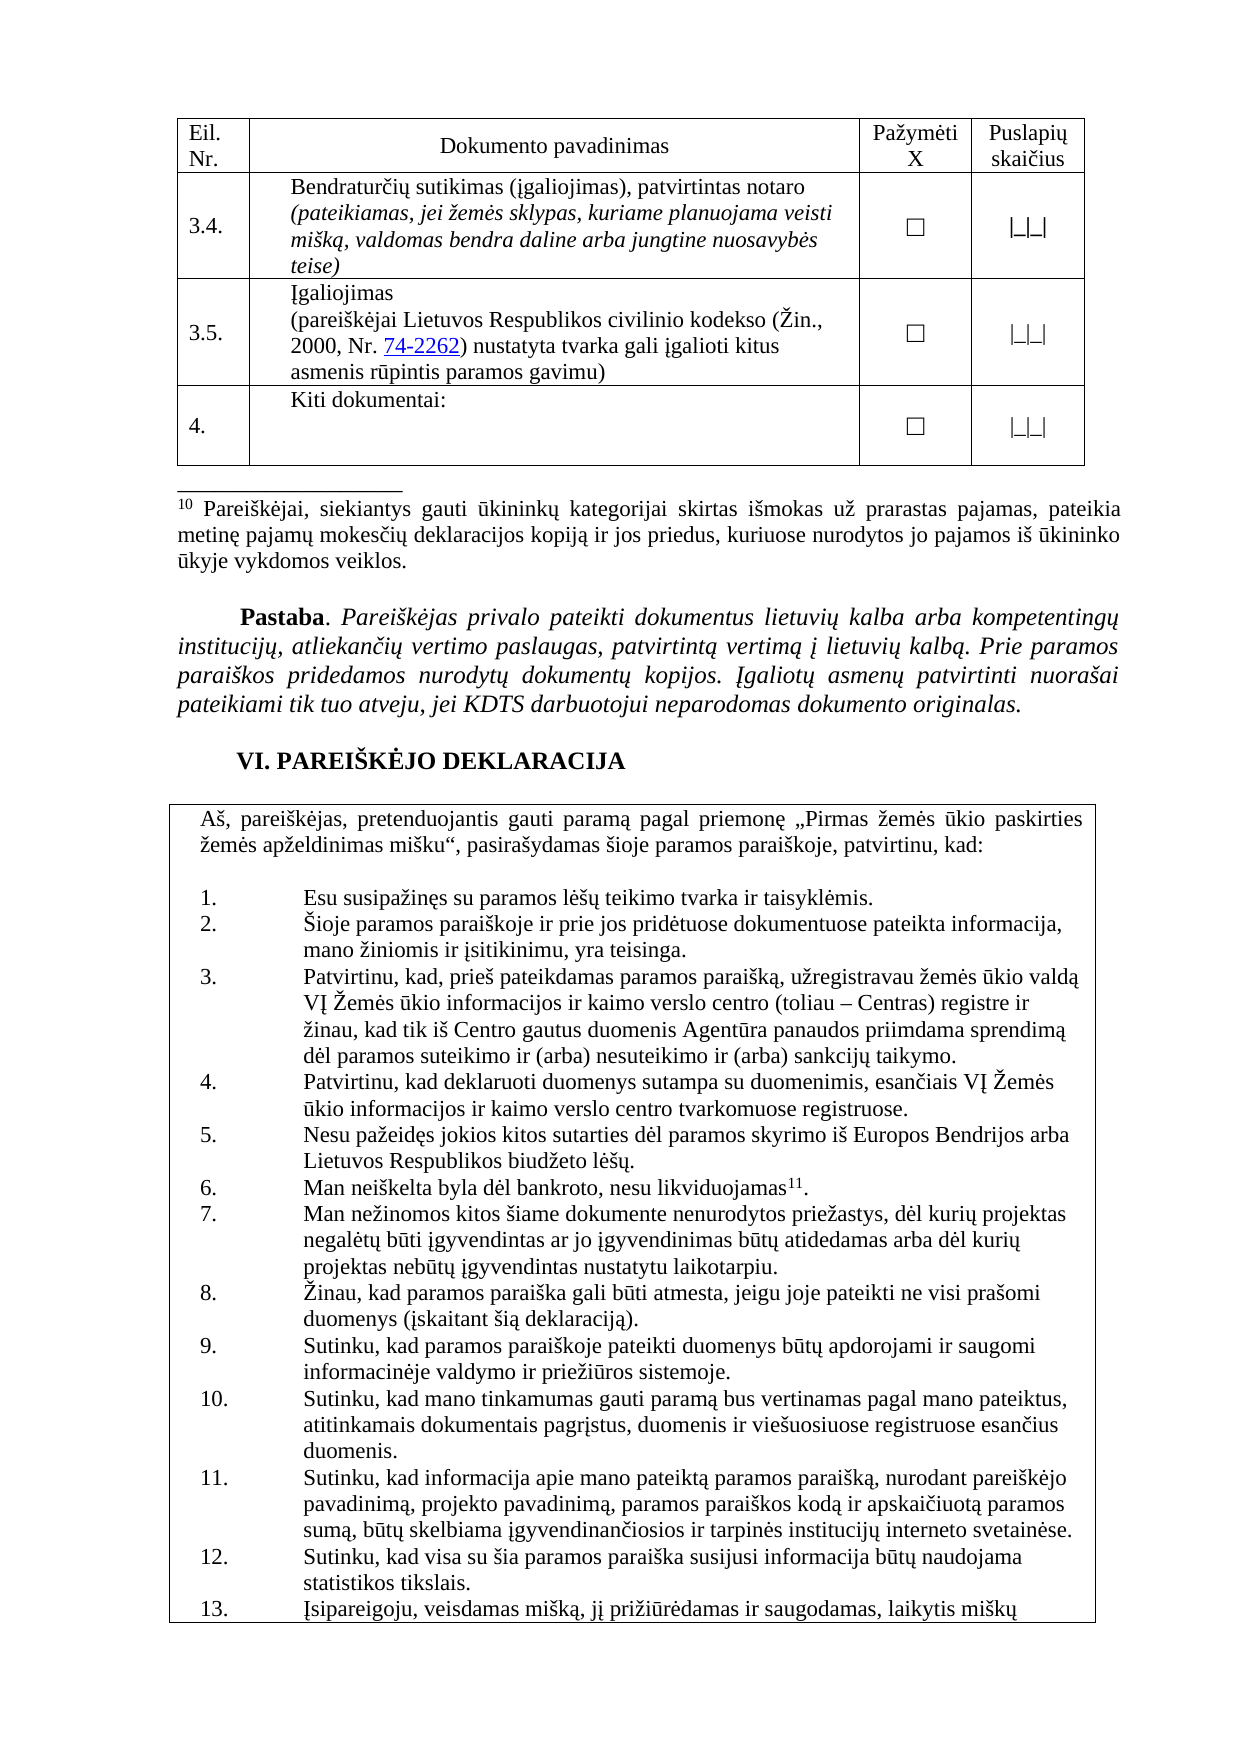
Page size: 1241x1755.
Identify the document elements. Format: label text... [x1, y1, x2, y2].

table_cell 3.5. [178, 279, 249, 385]
table_cell Kiti dokumentai: [250, 386, 859, 465]
table_header Aš, pareiškėjas, pretenduojantis gauti paramą pagal priemonę „Pirmas žemės ūkio paskirties žemės apželdinimas mišku“, pasirašydamas šioje paramos paraiškoje, patvirtinu, kad: 1. Esu susipažinęs su paramos lėšų teikimo tvarka ir taisyklėmis. 2. Šioje paramos paraiškoje ir prie jos pridėtuose dokumentuose pateikta informacija, mano žiniomis ir įsitikinimu, yra teisinga. 3. Patvirtinu, kad, prieš pateikdamas paramos paraišką, užregistravau žemės ūkio valdą VĮ Žemės ūkio informacijos ir kaimo verslo centro (toliau – Centras) registre ir žinau, kad tik iš Centro gautus duomenis Agentūra panaudos priimdama sprendimą dėl paramos suteikimo ir (arba) nesuteikimo ir (arba) sankcijų taikymo. 4. Patvirtinu, kad deklaruoti duomenys sutampa su duomenimis, esančiais VĮ Žemės ūkio informacijos ir kaimo verslo centro tvarkomuose registruose. 5. Nesu pažeidęs jokios kitos sutarties dėl paramos skyrimo iš Europos Bendrijos arba Lietuvos Respublikos biudžeto lėšų. 6. Man neiškelta byla dėl bankroto, nesu likviduojamas11. 7. Man nežinomos kitos šiame dokumente nenurodytos priežastys, dėl kurių projektas negalėtų būti įgyvendintas ar jo įgyvendinimas būtų atidedamas arba dėl kurių projektas nebūtų įgyvendintas nustatytu laikotarpiu. 8. Žinau, kad paramos paraiška gali būti atmesta, jeigu joje pateikti ne visi prašomi duomenys (įskaitant šią deklaraciją). 9. Sutinku, kad paramos paraiškoje pateikti duomenys būtų apdorojami ir saugomi informacinėje valdymo ir priežiūros sistemoje. 10. Sutinku, kad mano tinkamumas gauti paramą bus vertinamas pagal mano pateiktus, atitinkamais dokumentais pagrįstus, duomenis ir viešuosiuose registruose esančius duomenis. 11. Sutinku, kad informacija apie mano pateiktą paramos paraišką, nurodant pareiškėjo pavadinimą, projekto pavadinimą, paramos paraiškos kodą ir apskaičiuotą paramos sumą, būtų skelbiama įgyvendinančiosios ir tarpinės institucijų interneto svetainėse. 12. Sutinku, kad visa su šia paramos paraiška susijusi informacija būtų naudojama statistikos tikslais. 13. Įsipareigoju, veisdamas mišką, jį prižiūrėdamas ir saugodamas, laikytis miškų [170, 805, 1095, 1622]
table_cell Įgaliojimas (pareiškėjai Lietuvos Respublikos civilinio kodekso (Žin., 2000, Nr. 74-2262) nustatyta tvarka gali įgalioti kitus asmenis rūpintis paramos gavimu) [250, 279, 859, 385]
table_cell □ [860, 279, 971, 385]
text Pastaba. Pareiškėjas privalo pateikti dokumentus lietuvių kalba arba kompetentingų institucijų, atliekančių vertimo paslaugas, patvirtintą vertimą į lietuvių kalbą. Prie paramos paraiškos pridedamos nurodytų dokumentų kopijos. Įgaliotų asmenų patvirtinti nuorašai pateikiami tik tuo atveju, jei KDTS darbuotojui neparodomas dokumento originalas. [177, 602, 1122, 717]
table_cell 3.4. [178, 173, 249, 278]
table_header Eil. Nr. [178, 119, 249, 172]
table_header Dokumento pavadinimas [250, 119, 859, 172]
text VI. PAREIŠKĖJO DEKLARACIJA [177, 746, 1122, 775]
table_cell |_|_| [972, 173, 1084, 278]
text __________________ [177, 466, 1122, 495]
table_header Puslapių skaičius [972, 119, 1084, 172]
table_cell □ [860, 386, 971, 465]
text 10 Pareiškėjai, siekiantys gauti ūkininkų kategorijai skirtas išmokas už prarastas pajamas, pateikia metinę pajamų mokesčių deklaracijos kopiją ir jos priedus, kuriuose nurodytos jo pajamos iš ūkininko ūkyje vykdomos veiklos. [177, 495, 1122, 574]
table_cell Bendraturčių sutikimas (įgaliojimas), patvirtintas notaro (pateikiamas, jei žemės sklypas, kuriame planuojama veisti mišką, valdomas bendra daline arba jungtine nuosavybės teise) [250, 173, 859, 278]
table_cell □ [860, 173, 971, 278]
table_cell 4. [178, 386, 249, 465]
table_header Pažymėti X [860, 119, 971, 172]
table_cell |_|_| [972, 386, 1084, 465]
table_cell |_|_| [972, 279, 1084, 385]
